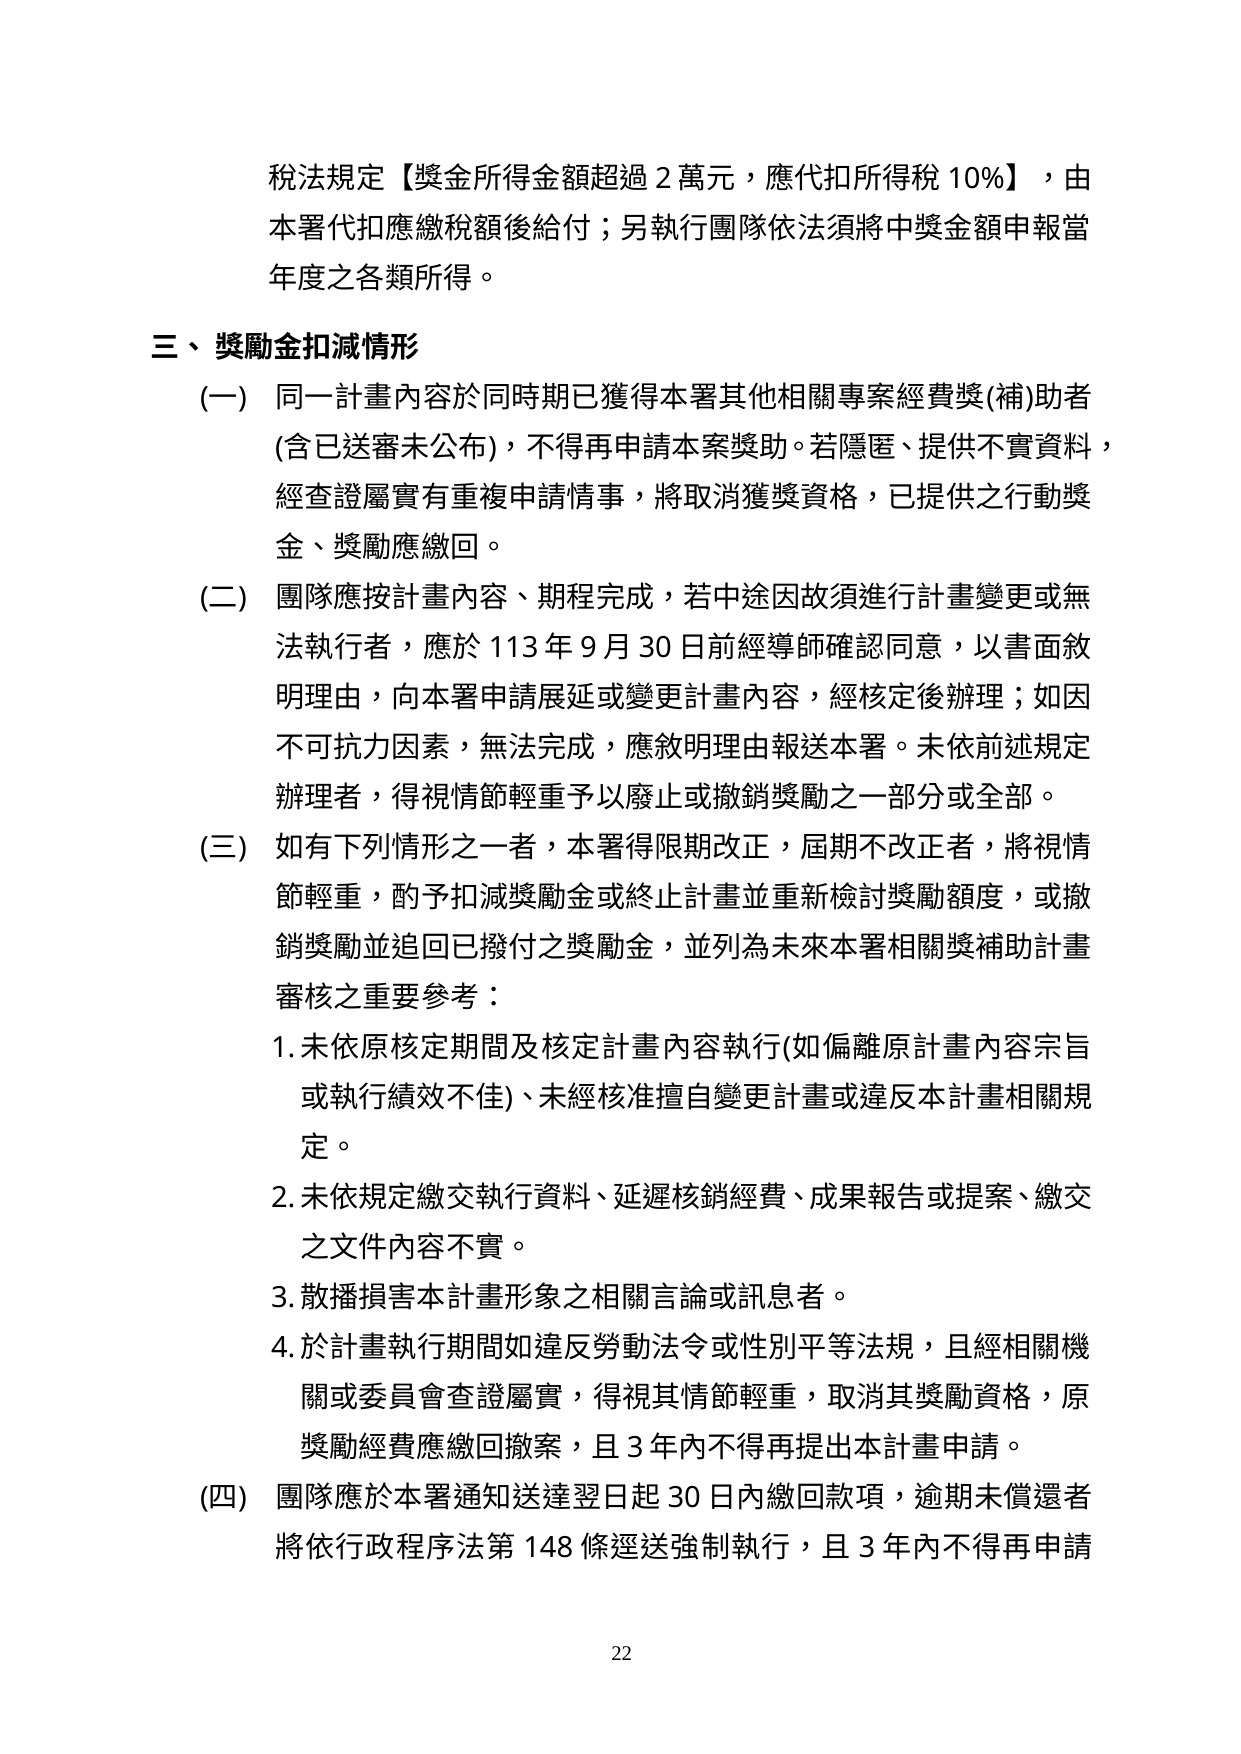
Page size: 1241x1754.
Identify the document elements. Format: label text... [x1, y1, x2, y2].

list 團隊應於本署通知送達翌日起30日內繳回款項，逾期未償還者將依行政程序法第148條逕送強制執行，且3年內不得再申請 [200, 1467, 1093, 1567]
list 同一計畫內容於同時期已獲得本署其他相關專案經費獎(補)助者(含已送審未公布)，不得再申請本案獎助。若隱匿、提供不實資料，經查證屬實有重複申請情事，將取消獲獎資格，已提供之行動獎金、獎勵應繳回。 [200, 367, 1093, 567]
list 如有下列情形之一者，本署得限期改正，屆期不改正者，將視情節輕重，酌予扣減獎勵金或終止計畫並重新檢討獎勵額度，或撤銷獎勵並追回已撥付之獎勵金，並列為未來本署相關獎補助計畫審核之重要參考： [200, 817, 1093, 1017]
list 未依規定繳交執行資料、延遲核銷經費、成果報告或提案、繳交之文件內容不實。 [283, 1167, 1093, 1267]
list 獎勵金扣減情形 [150, 317, 1093, 367]
list 於計畫執行期間如違反勞動法令或性別平等法規，且經相關機關或委員會查證屬實，得視其情節輕重，取消其獎勵資格，原獎勵經費應繳回撤案，且3年內不得再提出本計畫申請。 [283, 1317, 1093, 1467]
list 稅法規定【獎金所得金額超過2萬元，應代扣所得稅10%】，由本署代扣應繳稅額後給付；另執行團隊依法須將中獎金額申報當年度之各類所得。 [209, 149, 1093, 299]
list 散播損害本計畫形象之相關言論或訊息者。 [283, 1267, 1093, 1317]
list 團隊應按計畫內容、期程完成，若中途因故須進行計畫變更或無法執行者，應於113年9月30日前經導師確認同意，以書面敘明理由，向本署申請展延或變更計畫內容，經核定後辦理；如因不可抗力因素，無法完成，應敘明理由報送本署。未依前述規定辦理者，得視情節輕重予以廢止或撤銷獎勵之一部分或全部。 [200, 567, 1093, 817]
list 未依原核定期間及核定計畫內容執行(如偏離原計畫內容宗旨或執行績效不佳)、未經核准擅自變更計畫或違反本計畫相關規定。 [283, 1017, 1093, 1167]
